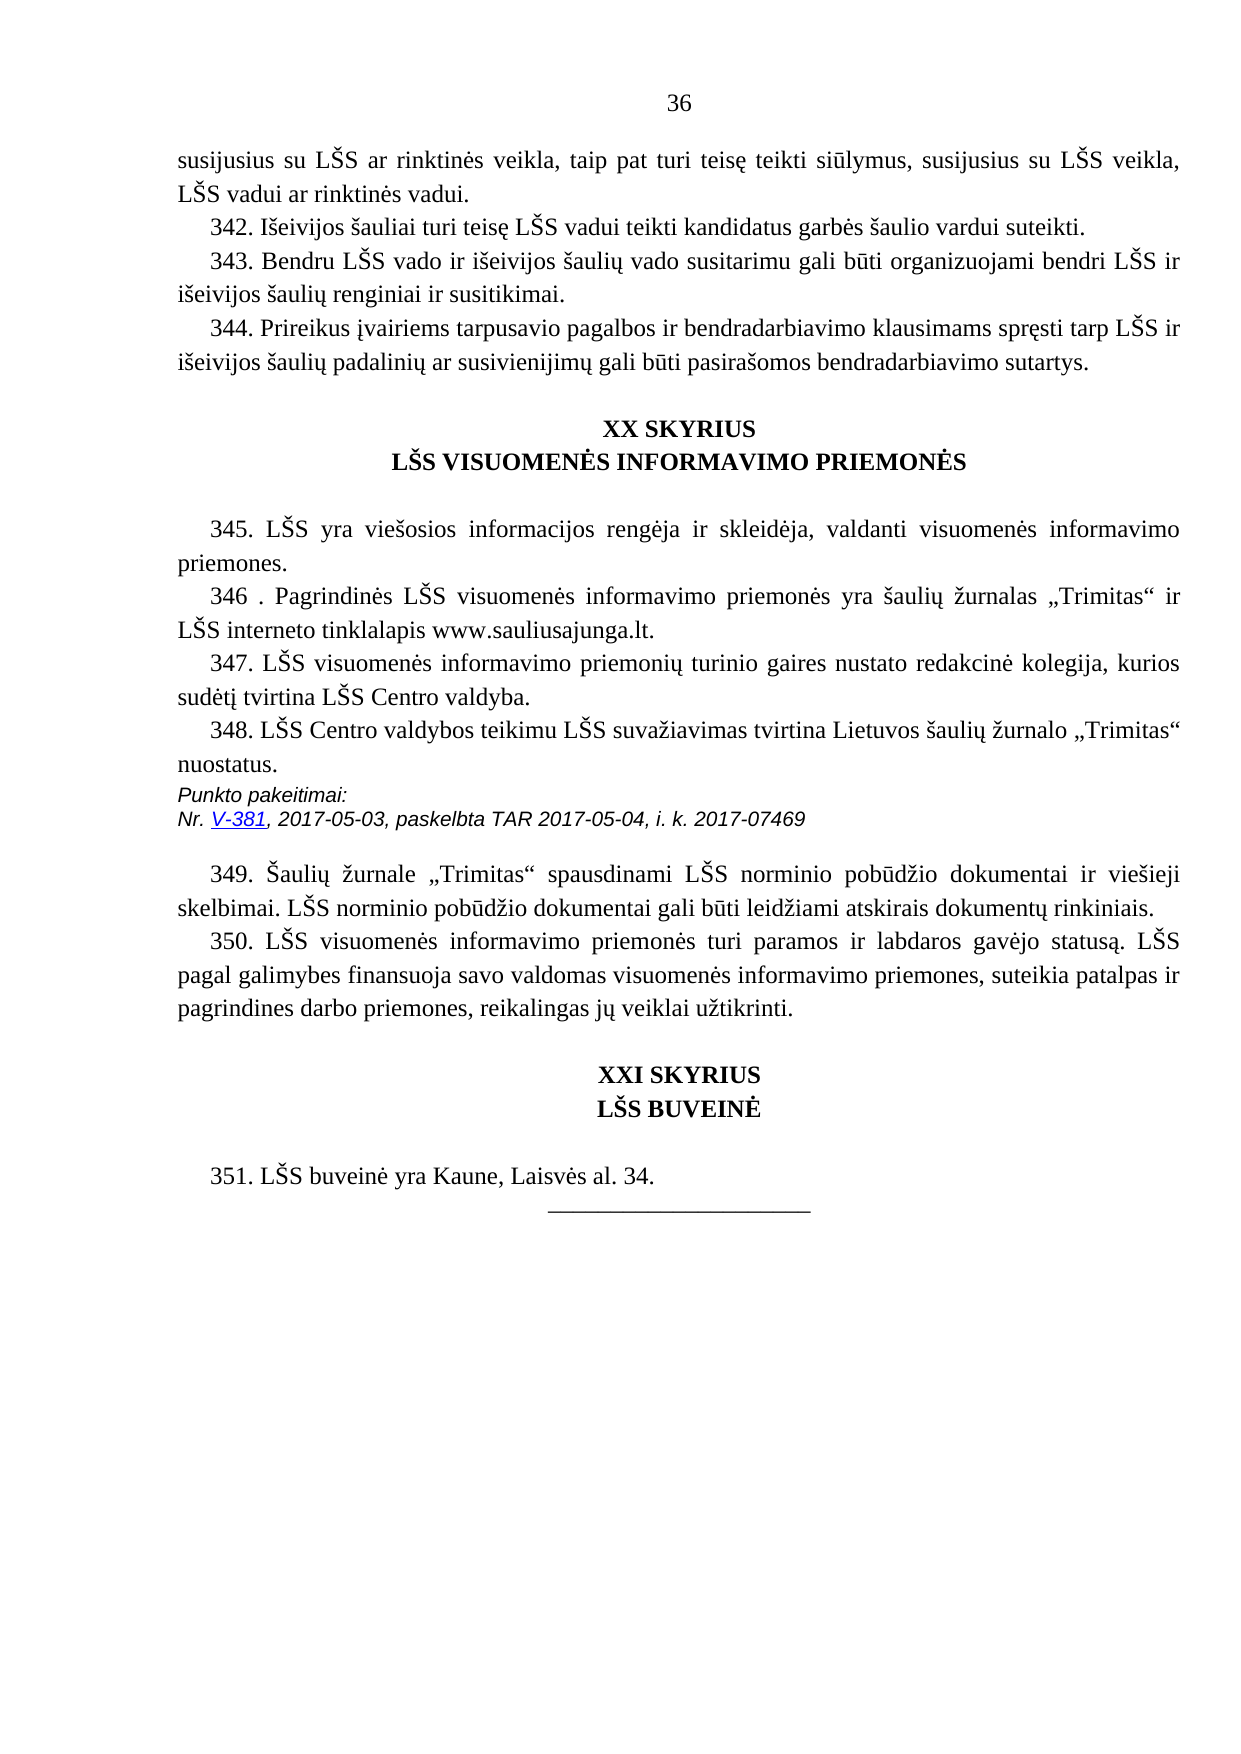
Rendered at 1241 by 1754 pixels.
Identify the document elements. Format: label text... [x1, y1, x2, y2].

text 345. LŠS yra viešosios informacijos rengėja ir skleidėja, valdanti visuomenės informavimo priemones. [177, 514, 1181, 577]
text LŠS BUVEINĖ [177, 1094, 1181, 1123]
text 348. LŠS Centro valdybos teikimu LŠS suvažiavimas tvirtina Lietuvos šaulių žurnalo „Trimitas“ nuostatus. [177, 716, 1181, 778]
text 342. Išeivijos šauliai turi teisę LŠS vadui teikti kandidatus garbės šaulio vardui suteikti. [177, 212, 1181, 241]
text 351. LŠS buveinė yra Kaune, Laisvės al. 34. [177, 1161, 1181, 1190]
text Punkto pakeitimai: [177, 783, 1181, 807]
text susijusius su LŠS ar rinktinės veikla, taip pat turi teisę teikti siūlymus, susijusius su LŠS veikla, LŠS vadui ar rinktinės vadui. [177, 145, 1181, 208]
text XXI SKYRIUS [177, 1061, 1181, 1089]
text 343. Bendru LŠS vado ir išeivijos šaulių vado susitarimu gali būti organizuojami bendri LŠS ir išeivijos šaulių renginiai ir susitikimai. [177, 246, 1181, 308]
text 347. LŠS visuomenės informavimo priemonių turinio gaires nustato redakcinė kolegija, kurios sudėtį tvirtina LŠS Centro valdyba. [177, 648, 1181, 711]
text 344. Prireikus įvairiems tarpusavio pagalbos ir bendradarbiavimo klausimams spręsti tarp LŠS ir išeivijos šaulių padalinių ar susivienijimų gali būti pasirašomos bendradarbiavimo sutartys. [177, 313, 1181, 375]
text LŠS visuomenės informavimo priemonės [177, 447, 1181, 476]
text ––––––––––––––––––––– [177, 1195, 1181, 1223]
text 350. LŠS visuomenės informavimo priemonės turi paramos ir labdaros gavėjo statusą. LŠS pagal galimybes finansuoja savo valdomas visuomenės informavimo priemones, suteikia patalpas ir pagrindines darbo priemones, reikalingas jų veiklai užtikrinti. [177, 926, 1181, 1022]
text 349. Šaulių žurnale „Trimitas“ spausdinami LŠS norminio pobūdžio dokumentai ir viešieji skelbimai. LŠS norminio pobūdžio dokumentai gali būti leidžiami atskirais dokumentų rinkiniais. [177, 859, 1181, 922]
text XX SKYRIUS [177, 414, 1181, 442]
text 346 . Pagrindinės LŠS visuomenės informavimo priemonės yra šaulių žurnalas „Trimitas“ ir LŠS interneto tinklalapis www.sauliusajunga.lt. [177, 581, 1181, 644]
text Nr. V-381, 2017-05-03, paskelbta TAR 2017-05-04, i. k. 2017-07469 [177, 807, 1181, 831]
